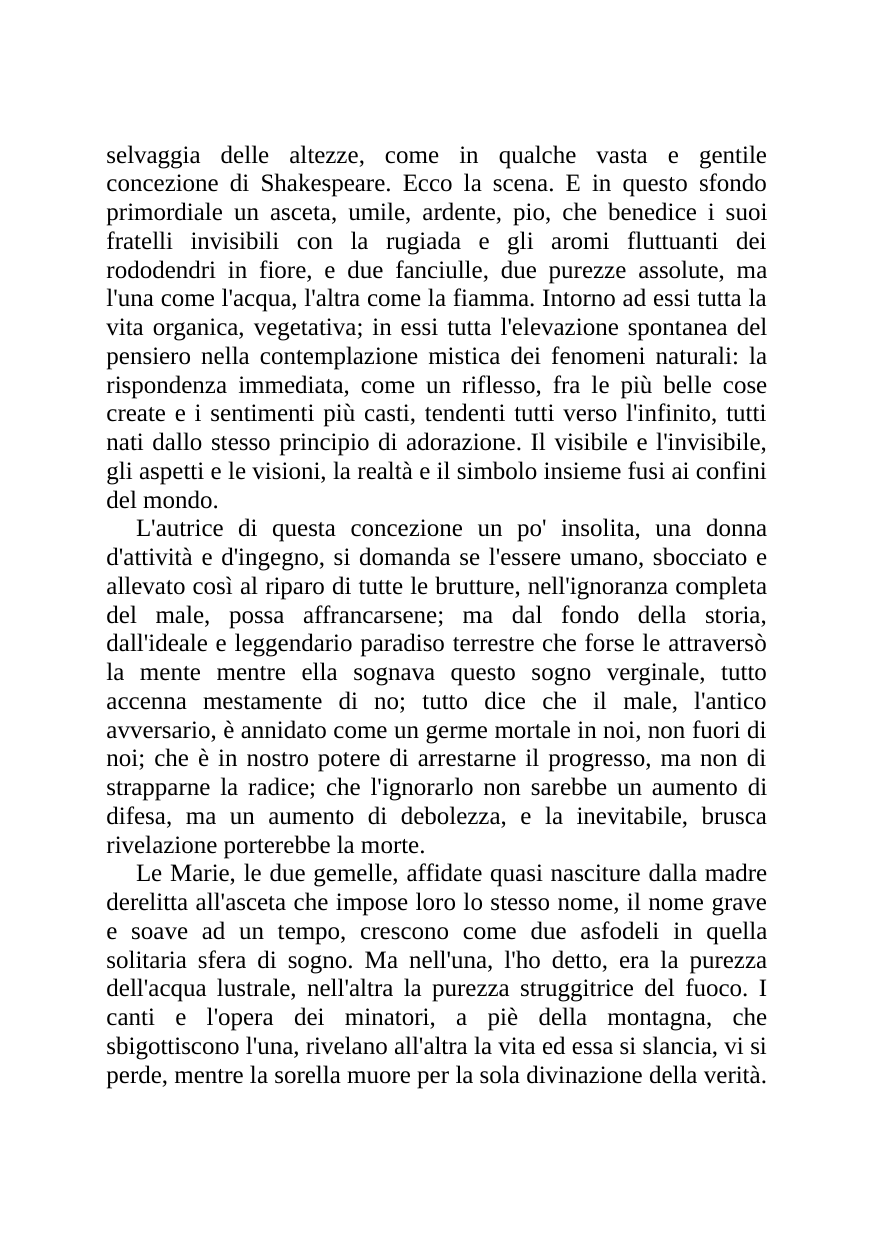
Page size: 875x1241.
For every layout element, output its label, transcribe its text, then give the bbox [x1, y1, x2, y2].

text Le Marie, le due gemelle, affidate quasi nasciture dalla madre derelitta all'asceta che impose loro lo stesso nome, il nome grave e soave ad un tempo, crescono come due asfodeli in quella solitaria sfera di sogno. Ma nell'una, l'ho detto, era la purezza dell'acqua lustrale, nell'altra la purezza struggitrice del fuoco. I canti e l'opera dei minatori, a piè della montagna, che sbigottiscono l'una, rivelano all'altra la vita ed essa si slancia, vi si perde, mentre la sorella muore per la sola divinazione della verità. [106, 858, 768, 1088]
text selvaggia delle altezze, come in qualche vasta e gentile concezione di Shakespeare. Ecco la scena. E in questo sfondo primordiale un asceta, umile, ardente, pio, che benedice i suoi fratelli invisibili con la rugiada e gli aromi fluttuanti dei rododendri in fiore, e due fanciulle, due purezze assolute, ma l'una come l'acqua, l'altra come la fiamma. Intorno ad essi tutta la vita organica, vegetativa; in essi tutta l'elevazione spontanea del pensiero nella contemplazione mistica dei fenomeni naturali: la rispondenza immediata, come un riflesso, fra le più belle cose create e i sentimenti più casti, tendenti tutti verso l'infinito, tutti nati dallo stesso principio di adorazione. Il visibile e l'invisibile, gli aspetti e le visioni, la realtà e il simbolo insieme fusi ai confini del mondo. [106, 140, 768, 513]
text L'autrice di questa concezione un po' insolita, una donna d'attività e d'ingegno, si domanda se l'essere umano, sbocciato e allevato così al riparo di tutte le brutture, nell'ignoranza completa del male, possa affrancarsene; ma dal fondo della storia, dall'ideale e leggendario paradiso terrestre che forse le attraversò la mente mentre ella sognava questo sogno verginale, tutto accenna mestamente di no; tutto dice che il male, l'antico avversario, è annidato come un germe mortale in noi, non fuori di noi; che è in nostro potere di arrestarne il progresso, ma non di strapparne la radice; che l'ignorarlo non sarebbe un aumento di difesa, ma un aumento di debolezza, e la inevitabile, brusca rivelazione porterebbe la morte. [106, 513, 768, 858]
